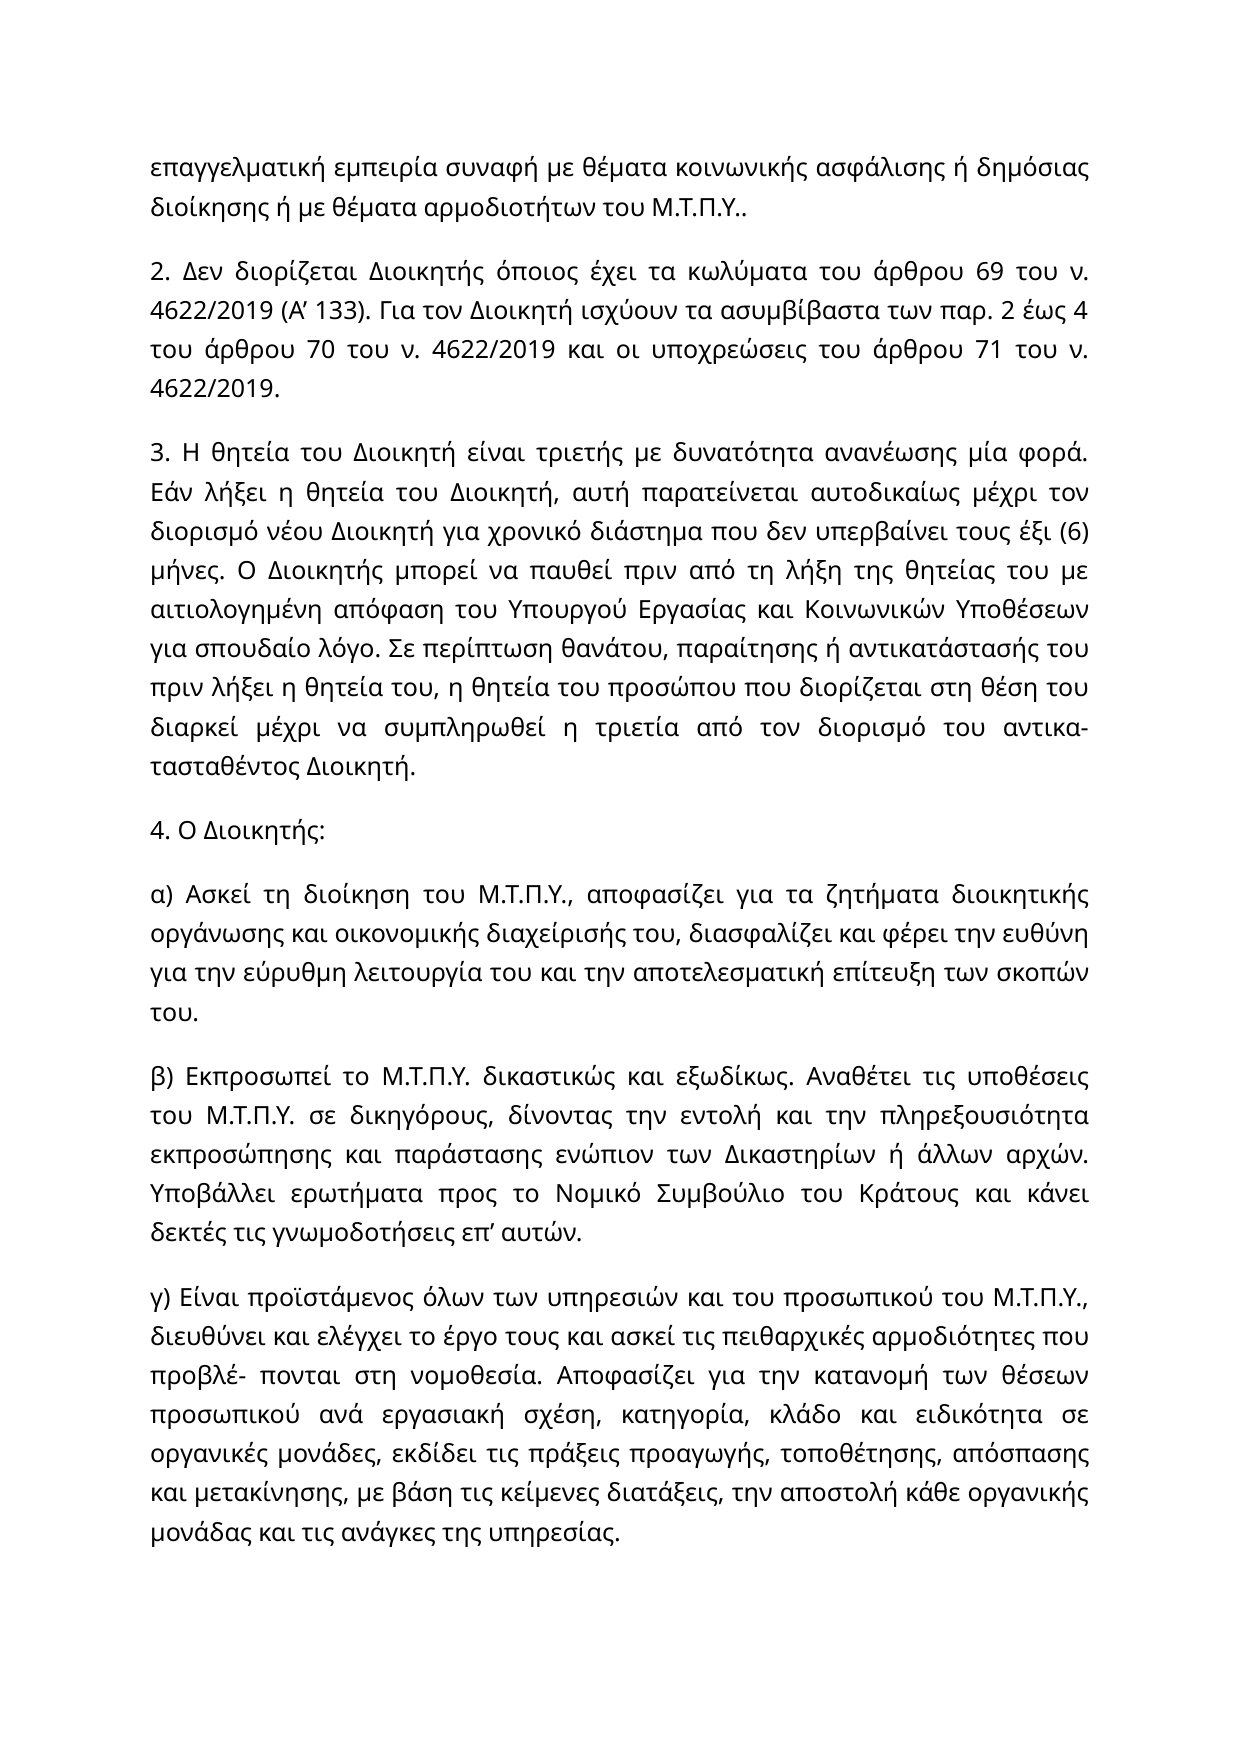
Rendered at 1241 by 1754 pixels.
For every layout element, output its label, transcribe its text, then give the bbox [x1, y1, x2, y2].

text 4. Ο Διοικητής: [150, 812, 1090, 847]
text 3. Η θητεία του Διοικητή είναι τριετής με δυνατότητα ανανέωσης μία φορά. Εάν λήξει η θητεία του Διοικητή, αυτή παρατείνεται αυτοδικαίως μέχρι τον διορισμό νέου Διοικητή για χρονικό διάστημα που δεν υπερβαίνει τους έξι (6) μήνες. Ο Διοικητής μπορεί να παυθεί πριν από τη λήξη της θητείας του με αιτιολογημένη απόφαση του Υπουργού Εργασίας και Κοινωνικών Υποθέσεων για σπουδαίο λόγο. Σε περίπτωση θανάτου, παραίτησης ή αντικατάστασής του πριν λήξει η θητεία του, η θητεία του προσώπου που διορίζεται στη θέση του διαρκεί μέχρι να συμπληρωθεί η τριετία από τον διορισμό του αντικα- τασταθέντος Διοικητή. [150, 435, 1090, 782]
text επαγγελματική εμπειρία συναφή με θέματα κοινωνικής ασφάλισης ή δημόσιας διοίκησης ή με θέματα αρμοδιοτήτων του Μ.Τ.Π.Υ.. [150, 150, 1090, 223]
text γ) Είναι προϊστάμενος όλων των υπηρεσιών και του προσωπικού του Μ.Τ.Π.Υ., διευθύνει και ελέγχει το έργο τους και ασκεί τις πειθαρχικές αρμοδιότητες που προβλέ- πονται στη νομοθεσία. Αποφασίζει για την κατανομή των θέσεων προσωπικού ανά εργασιακή σχέση, κατηγορία, κλάδο και ειδικότητα σε οργανικές μονάδες, εκδίδει τις πράξεις προαγωγής, τοποθέτησης, απόσπασης και μετακίνησης, με βάση τις κείμενες διατάξεις, την αποστολή κάθε οργανικής μονάδας και τις ανάγκες της υπηρεσίας. [150, 1279, 1090, 1548]
text β) Εκπροσωπεί το Μ.Τ.Π.Υ. δικαστικώς και εξωδίκως. Αναθέτει τις υποθέσεις του Μ.Τ.Π.Υ. σε δικηγόρους, δίνοντας την εντολή και την πληρεξουσιότητα εκπροσώπησης και παράστασης ενώπιον των Δικαστηρίων ή άλλων αρχών. Υποβάλλει ερωτήματα προς το Νομικό Συμβούλιο του Κράτους και κάνει δεκτές τις γνωμοδοτήσεις επ’ αυτών. [150, 1058, 1090, 1249]
text 2. Δεν διορίζεται Διοικητής όποιος έχει τα κωλύματα του άρθρου 69 του ν. 4622/2019 (Α’ 133). Για τον Διοικητή ισχύουν τα ασυμβίβαστα των παρ. 2 έως 4 του άρθρου 70 του ν. 4622/2019 και οι υποχρεώσεις του άρθρου 71 του ν. 4622/2019. [150, 253, 1090, 405]
text α) Ασκεί τη διοίκηση του Μ.Τ.Π.Υ., αποφασίζει για τα ζητήματα διοικητικής οργάνωσης και οικονομικής διαχείρισής του, διασφαλίζει και φέρει την ευθύνη για την εύρυθμη λειτουργία του και την αποτελεσματική επίτευξη των σκοπών του. [150, 877, 1090, 1028]
